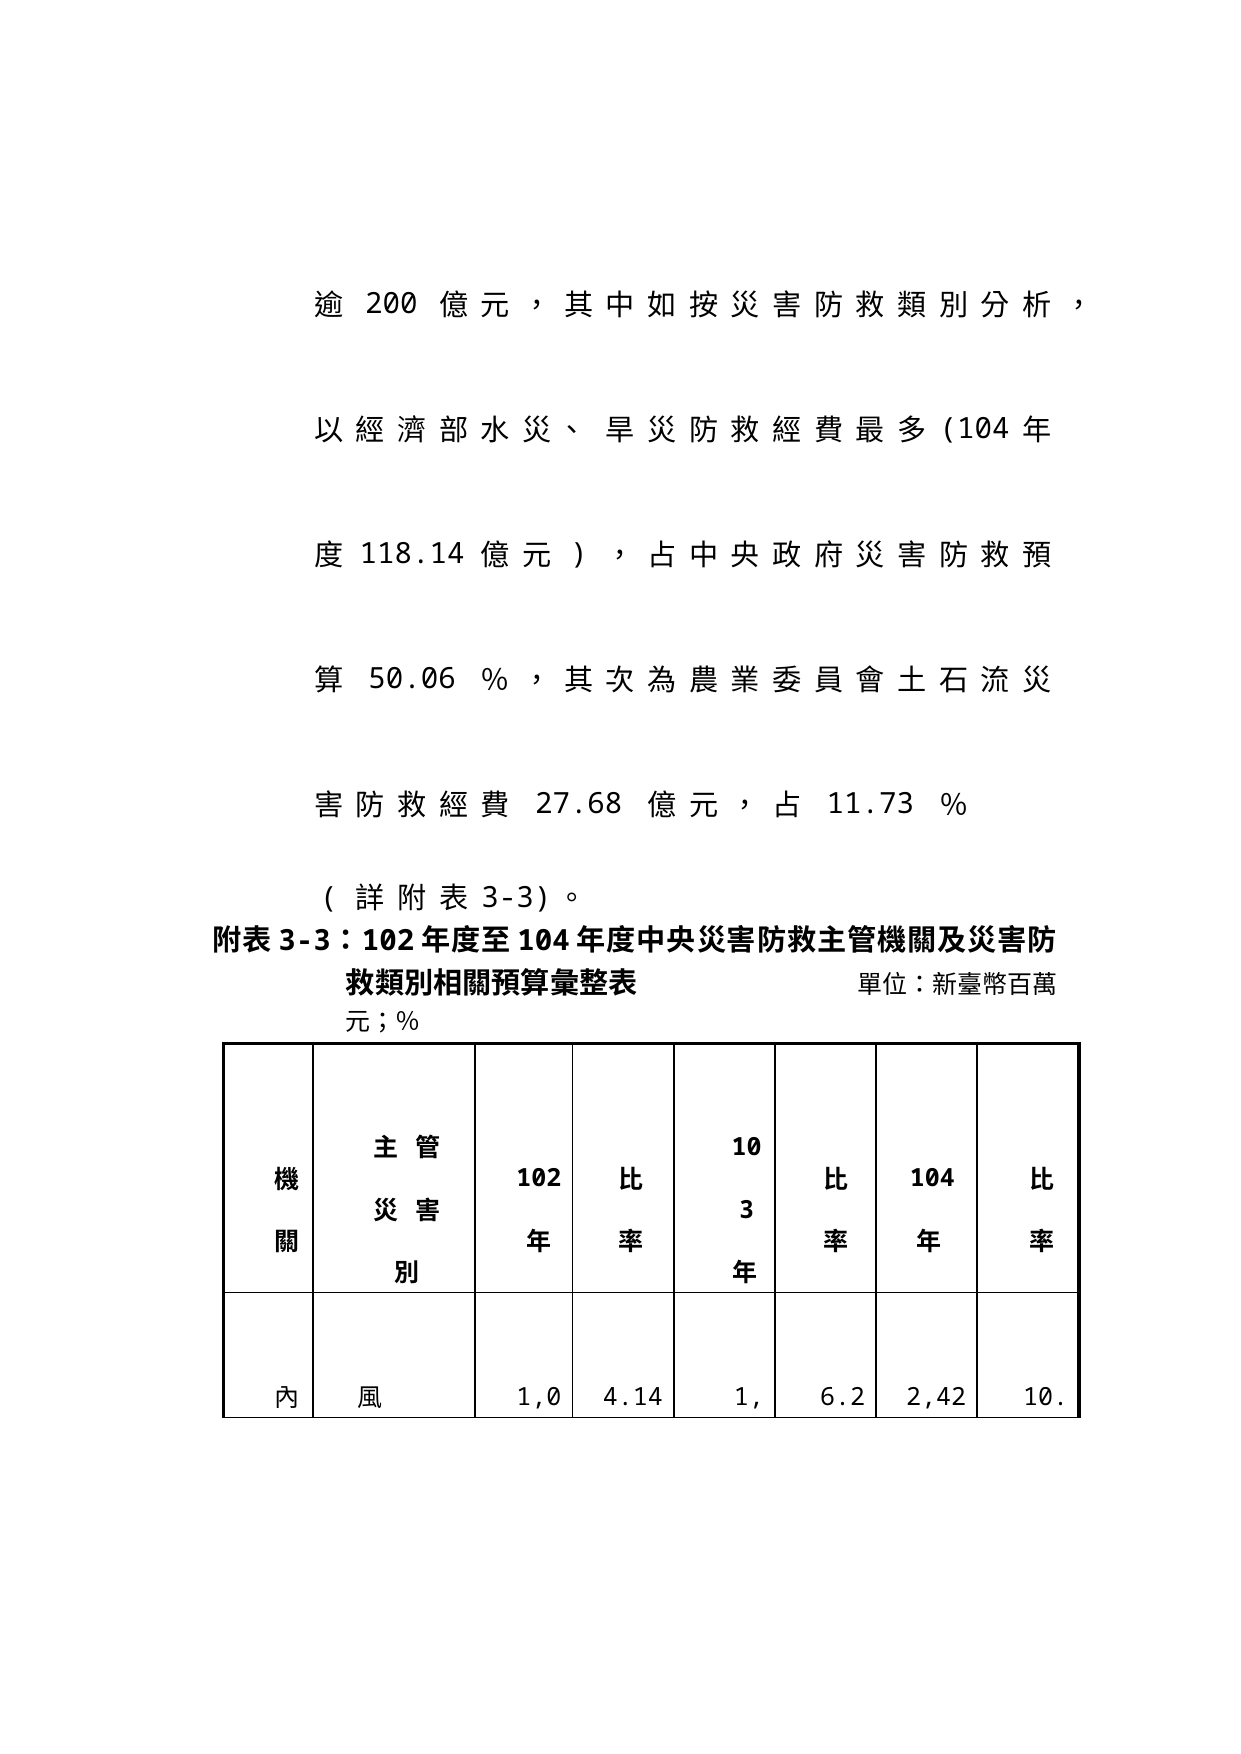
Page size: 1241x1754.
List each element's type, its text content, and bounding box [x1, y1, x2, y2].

table_cell 10. [978, 1293, 1077, 1417]
table_header 比率 [776, 1045, 875, 1292]
table_cell 風 [314, 1293, 474, 1417]
table_header 主管災害別 [314, 1045, 474, 1292]
table_cell 內 [225, 1293, 312, 1417]
text 近幾年度中央政府總預算(不含特別預算)除100年度外每年投入災害防救經費逾200億元，其中如按災害防救類別分析，以經濟部水災、旱災防救經費最多(104年度118.14億元)，占中央政府災害防救預算50.06％，其次為農業委員會土石流災害防救經費27.68億元，占11.73％ (詳附表3-3)。 [271, 229, 1058, 917]
table_header 104 年 [877, 1045, 976, 1292]
text 附表3-3：102年度至104年度中央災害防救主管機關及災害防救類別相關預算彙整表 單位：新臺幣百萬元；％ [212, 917, 1058, 1038]
table_header 102 年 [476, 1045, 572, 1292]
table_header 機關 [225, 1045, 312, 1292]
table_cell 2,42 [877, 1293, 976, 1417]
table_header 103 年 [675, 1045, 774, 1292]
table_header 比率 [573, 1045, 673, 1292]
table_cell 1,0 [476, 1293, 572, 1417]
table_cell 4.14 [573, 1293, 673, 1417]
table_header 比率 [978, 1045, 1077, 1292]
table_cell 1, [675, 1293, 774, 1417]
table_cell 6.2 [776, 1293, 875, 1417]
